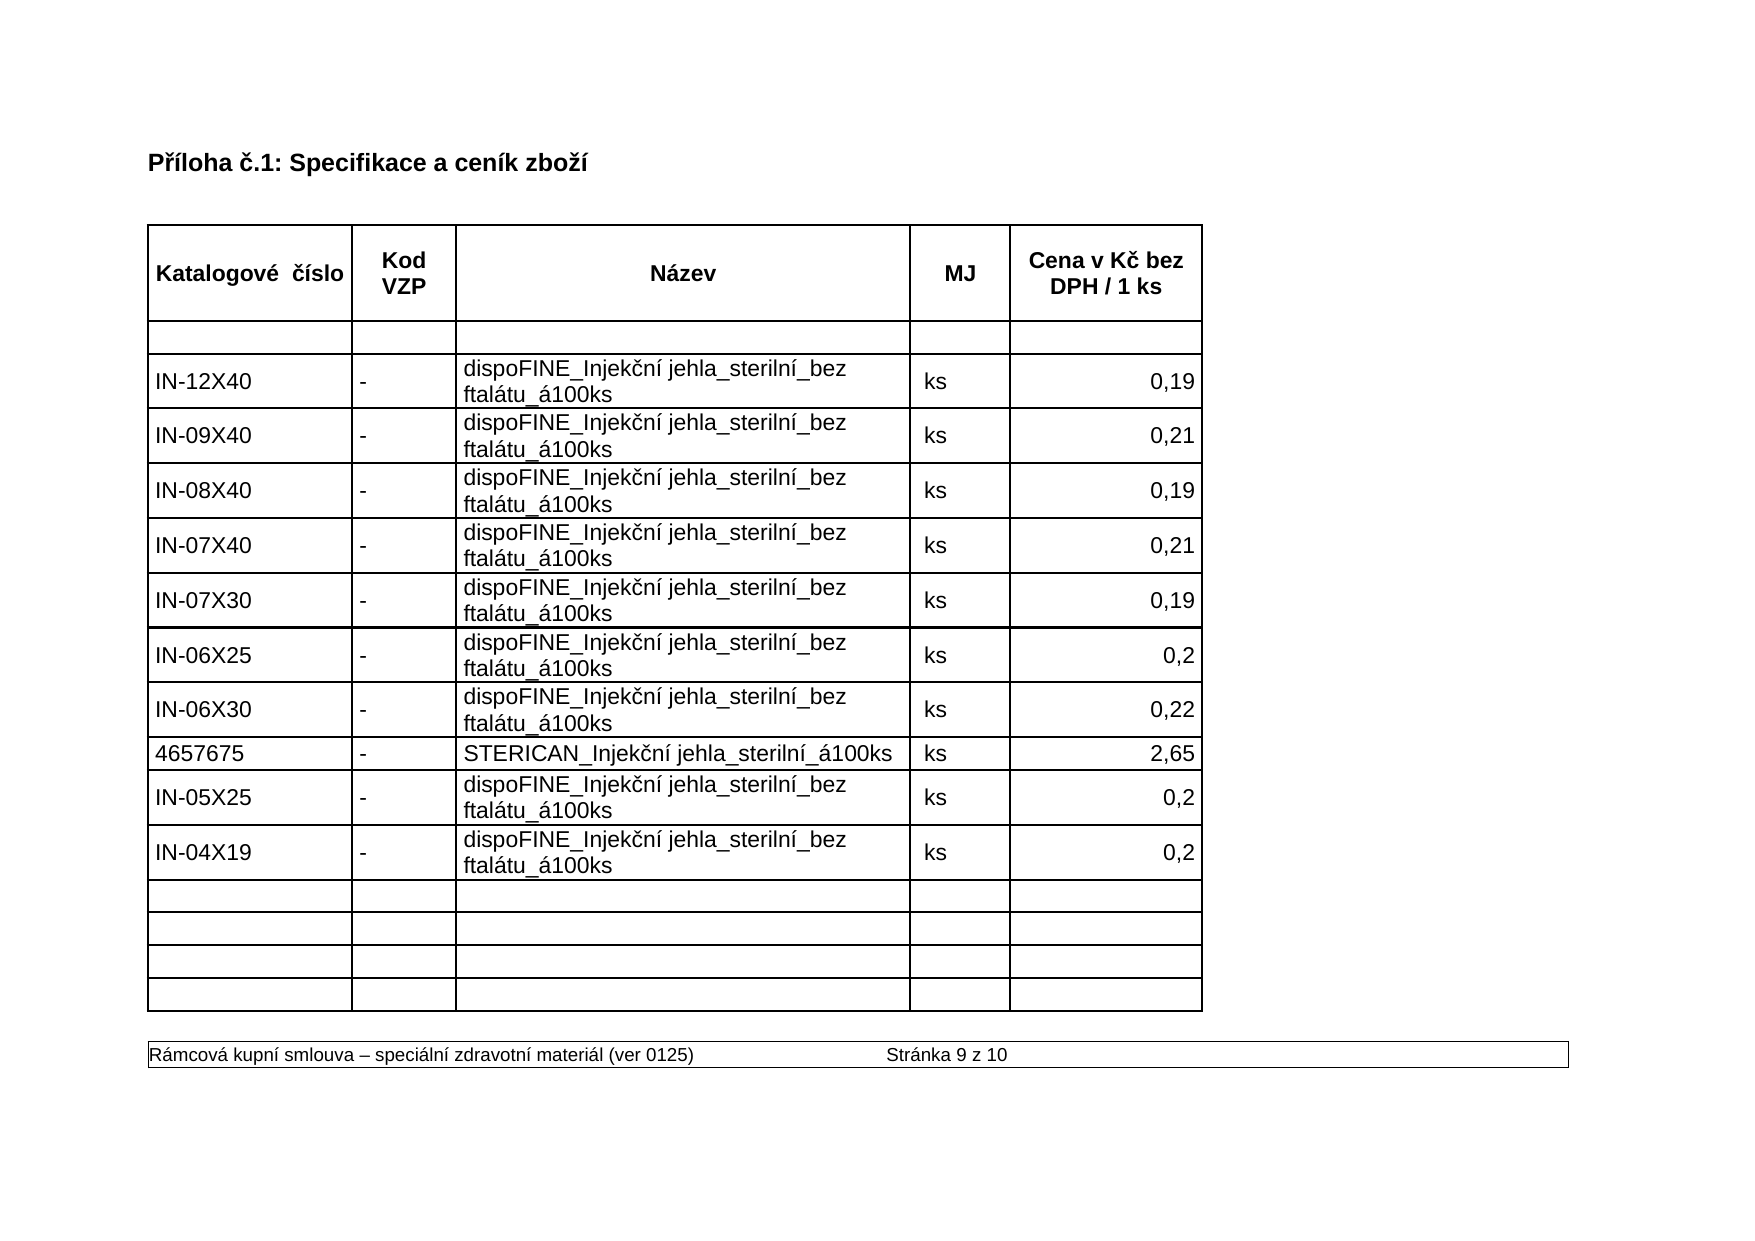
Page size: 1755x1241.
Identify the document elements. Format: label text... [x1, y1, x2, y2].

table_cell dispoFINE_Injekční jehla_sterilní_bez ftalátu_á100ks [457, 629, 909, 681]
table_cell [353, 881, 455, 911]
table_cell IN-08X40 [149, 464, 351, 517]
table_header Cena v Kč bez DPH / 1 ks [1011, 226, 1201, 320]
table_cell 0,2 [1011, 629, 1201, 681]
table_cell ks [911, 771, 1009, 824]
table_cell dispoFINE_Injekční jehla_sterilní_bez ftalátu_á100ks [457, 683, 909, 736]
table_cell [149, 322, 351, 352]
table_cell dispoFINE_Injekční jehla_sterilní_bez ftalátu_á100ks [457, 771, 909, 824]
table_header Katalogové číslo [149, 226, 351, 320]
table_cell [457, 322, 909, 352]
table_cell ks [911, 683, 1009, 736]
table_cell 2,65 [1011, 738, 1201, 769]
table_cell IN-04X19 [149, 826, 351, 878]
table_cell [149, 946, 351, 977]
table_cell 0,2 [1011, 771, 1201, 824]
table_header MJ [911, 226, 1009, 320]
table_cell [457, 881, 909, 911]
table_cell [1011, 322, 1201, 352]
table_cell STERICAN_Injekční jehla_sterilní_á100ks [457, 738, 909, 769]
table_cell dispoFINE_Injekční jehla_sterilní_bez ftalátu_á100ks [457, 409, 909, 462]
table_cell - [353, 683, 455, 736]
table_cell [149, 881, 351, 911]
table_cell - [353, 629, 455, 681]
table_cell [353, 946, 455, 977]
table_cell IN-12X40 [149, 355, 351, 407]
table_header Kod VZP [353, 226, 455, 320]
table_cell [457, 979, 909, 1010]
table_cell dispoFINE_Injekční jehla_sterilní_bez ftalátu_á100ks [457, 464, 909, 517]
table_cell - [353, 464, 455, 517]
table_cell [1011, 881, 1201, 911]
table_cell - [353, 355, 455, 407]
table_cell 0,22 [1011, 683, 1201, 736]
table_cell [911, 946, 1009, 977]
table_header Název [457, 226, 909, 320]
table_cell 4657675 [149, 738, 351, 769]
table_cell IN-05X25 [149, 771, 351, 824]
table_cell [149, 913, 351, 944]
table_cell - [353, 826, 455, 878]
table_cell [457, 946, 909, 977]
table_cell ks [911, 355, 1009, 407]
table_cell [1011, 979, 1201, 1010]
table_cell - [353, 574, 455, 626]
table_cell ks [911, 464, 1009, 517]
table_cell [149, 979, 351, 1010]
table_cell [353, 322, 455, 352]
table_cell [353, 913, 455, 944]
table_cell 0,2 [1011, 826, 1201, 878]
table_cell ks [911, 629, 1009, 681]
table_cell dispoFINE_Injekční jehla_sterilní_bez ftalátu_á100ks [457, 574, 909, 626]
table_cell 0,19 [1011, 355, 1201, 407]
text Příloha č.1: Specifikace a ceník zboží [148, 148, 1606, 176]
table_cell dispoFINE_Injekční jehla_sterilní_bez ftalátu_á100ks [457, 355, 909, 407]
table_cell 0,21 [1011, 409, 1201, 462]
table_cell [911, 913, 1009, 944]
table_cell [911, 322, 1009, 352]
table_cell dispoFINE_Injekční jehla_sterilní_bez ftalátu_á100ks [457, 826, 909, 878]
table_cell ks [911, 738, 1009, 769]
table_cell 0,19 [1011, 464, 1201, 517]
table_cell ks [911, 409, 1009, 462]
table_cell ks [911, 574, 1009, 626]
table_cell [911, 979, 1009, 1010]
table_cell IN-09X40 [149, 409, 351, 462]
table_cell 0,19 [1011, 574, 1201, 626]
table_cell [1011, 946, 1201, 977]
table_cell 0,21 [1011, 519, 1201, 572]
table_cell - [353, 738, 455, 769]
table_cell IN-06X30 [149, 683, 351, 736]
table_cell - [353, 771, 455, 824]
table_cell IN-07X40 [149, 519, 351, 572]
table_cell - [353, 519, 455, 572]
table_cell ks [911, 519, 1009, 572]
table_cell ks [911, 826, 1009, 878]
table_cell IN-07X30 [149, 574, 351, 626]
table_cell [353, 979, 455, 1010]
table_cell dispoFINE_Injekční jehla_sterilní_bez ftalátu_á100ks [457, 519, 909, 572]
table_cell [1011, 913, 1201, 944]
table_cell - [353, 409, 455, 462]
table_cell [457, 913, 909, 944]
table_cell IN-06X25 [149, 629, 351, 681]
table_cell [911, 881, 1009, 911]
